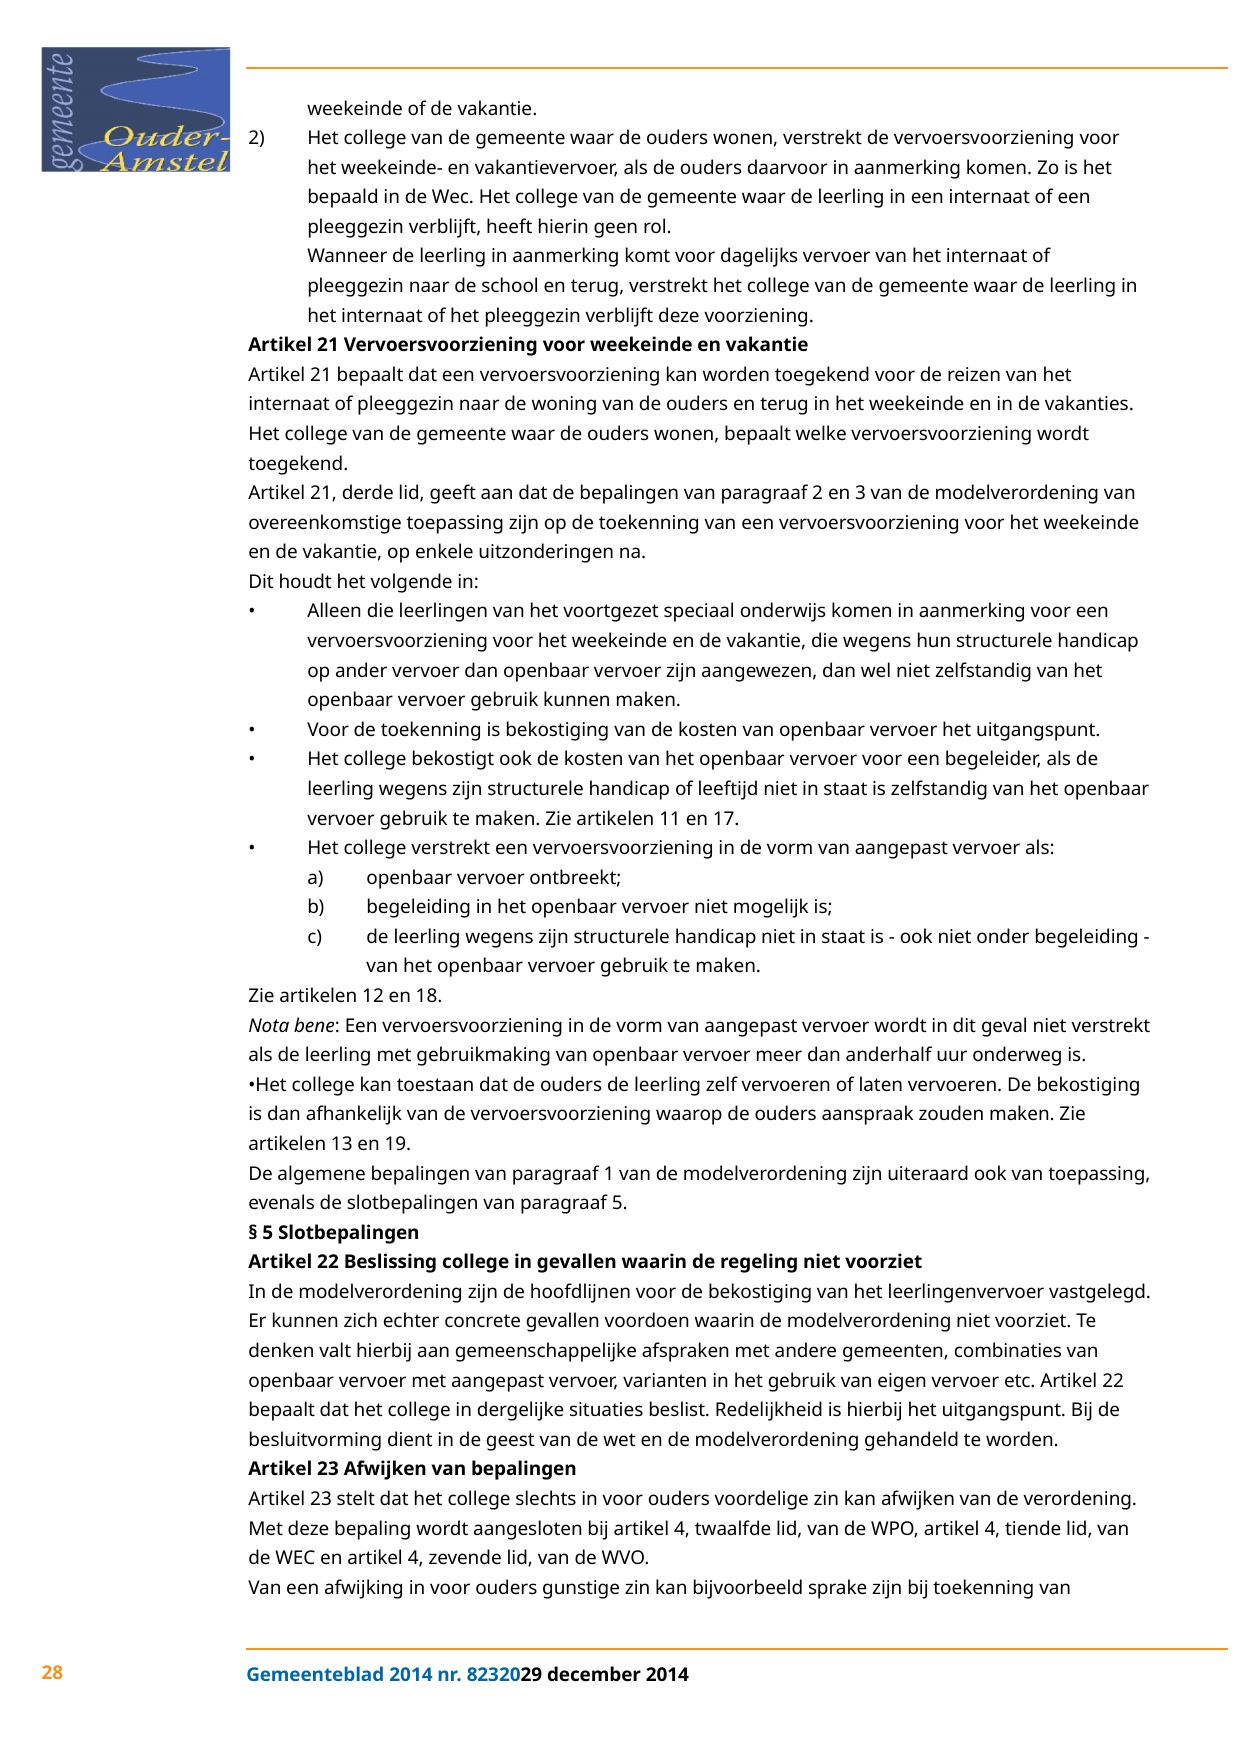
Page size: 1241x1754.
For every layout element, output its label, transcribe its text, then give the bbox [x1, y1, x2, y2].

text Zie artikelen 12 en 18. [248, 982, 1152, 1008]
text •Het college kan toestaan dat de ouders de leerling zelf vervoeren of laten vervoeren. De bekostiging is dan afhankelijk van de vervoersvoorziening waarop de ouders aanspraak zouden maken. Zie artikelen 13 en 19. [248, 1071, 1152, 1156]
list Het college verstrekt een vervoersvoorziening in de vorm van aangepast vervoer als: [248, 834, 1152, 860]
text Artikel 21 Vervoersvoorziening voor weekeinde en vakantie [248, 331, 1152, 357]
text Artikel 23 Afwijken van bepalingen [248, 1456, 1152, 1481]
list Het college bekostigt ook de kosten van het openbaar vervoer voor een begeleider, als de leerling wegens zijn structurele handicap of leeftijd niet in staat is zelfstandig van het openbaar vervoer gebruik te maken. Zie artikelen 11 en 17. [248, 746, 1152, 831]
text § 5 Slotbepalingen [248, 1219, 1152, 1245]
list weekeinde of de vakantie. [248, 95, 1152, 121]
list de leerling wegens zijn structurele handicap niet in staat is - ook niet onder begeleiding - van het openbaar vervoer gebruik te maken. [307, 923, 1152, 978]
text De algemene bepalingen van paragraaf 1 van de modelverordening zijn uiteraard ook van toepassing, evenals de slotbepalingen van paragraaf 5. [248, 1160, 1152, 1215]
text Dit houdt het volgende in: [248, 568, 1152, 594]
list begeleiding in het openbaar vervoer niet mogelijk is; [307, 893, 1152, 919]
text Artikel 22 Beslissing college in gevallen waarin de regeling niet voorziet [248, 1248, 1152, 1274]
list Het college van de gemeente waar de ouders wonen, verstrekt de vervoersvoorziening voor het weekeinde- en vakantievervoer, als de ouders daarvoor in aanmerking komen. Zo is het bepaald in de Wec. Het college van de gemeente waar de leerling in een internaat of een pleeggezin verblijft, heeft hierin geen rol. [248, 124, 1152, 239]
list Wanneer de leerling in aanmerking komt voor dagelijks vervoer van het internaat of pleeggezin naar de school en terug, verstrekt het college van de gemeente waar de leerling in het internaat of het pleeggezin verblijft deze voorziening. [248, 243, 1152, 328]
text Nota bene: Een vervoersvoorziening in de vorm van aangepast vervoer wordt in dit geval niet verstrekt als de leerling met gebruikmaking van openbaar vervoer meer dan anderhalf uur onderweg is. [248, 1012, 1152, 1067]
text Artikel 21 bepaalt dat een vervoersvoorziening kan worden toegekend voor de reizen van het internaat of pleeggezin naar de woning van de ouders en terug in het weekeinde en in de vakanties. Het college van de gemeente waar de ouders wonen, bepaalt welke vervoersvoorziening wordt toegekend. [248, 361, 1152, 476]
text Van een afwijking in voor ouders gunstige zin kan bijvoorbeeld sprake zijn bij toekenning van [248, 1574, 1152, 1600]
list Voor de toekenning is bekostiging van de kosten van openbaar vervoer het uitgangspunt. [248, 716, 1152, 742]
text Artikel 21, derde lid, geeft aan dat de bepalingen van paragraaf 2 en 3 van de modelverordening van overeenkomstige toepassing zijn op de toekenning van een vervoersvoorziening voor het weekeinde en de vakantie, op enkele uitzonderingen na. [248, 479, 1152, 564]
list Alleen die leerlingen van het voortgezet speciaal onderwijs komen in aanmerking voor een vervoersvoorziening voor het weekeinde en de vakantie, die wegens hun structurele handicap op ander vervoer dan openbaar vervoer zijn aangewezen, dan wel niet zelfstandig van het openbaar vervoer gebruik kunnen maken. [248, 598, 1152, 712]
text Artikel 23 stelt dat het college slechts in voor ouders voordelige zin kan afwijken van de verordening. Met deze bepaling wordt aangesloten bij artikel 4, twaalfde lid, van de WPO, artikel 4, tiende lid, van de WEC en artikel 4, zevende lid, van de WVO. [248, 1485, 1152, 1570]
list openbaar vervoer ontbreekt; [307, 864, 1152, 890]
picture [41, 47, 231, 172]
text In de modelverordening zijn de hoofdlijnen voor de bekostiging van het leerlingenvervoer vastgelegd. Er kunnen zich echter concrete gevallen voordoen waarin de modelverordening niet voorziet. Te denken valt hierbij aan gemeenschappelijke afspraken met andere gemeenten, combinaties van openbaar vervoer met aangepast vervoer, varianten in het gebruik van eigen vervoer etc. Artikel 22 bepaalt dat het college in dergelijke situaties beslist. Redelijkheid is hierbij het uitgangspunt. Bij de besluitvorming dient in de geest van de wet en de modelverordening gehandeld te worden. [248, 1278, 1152, 1452]
